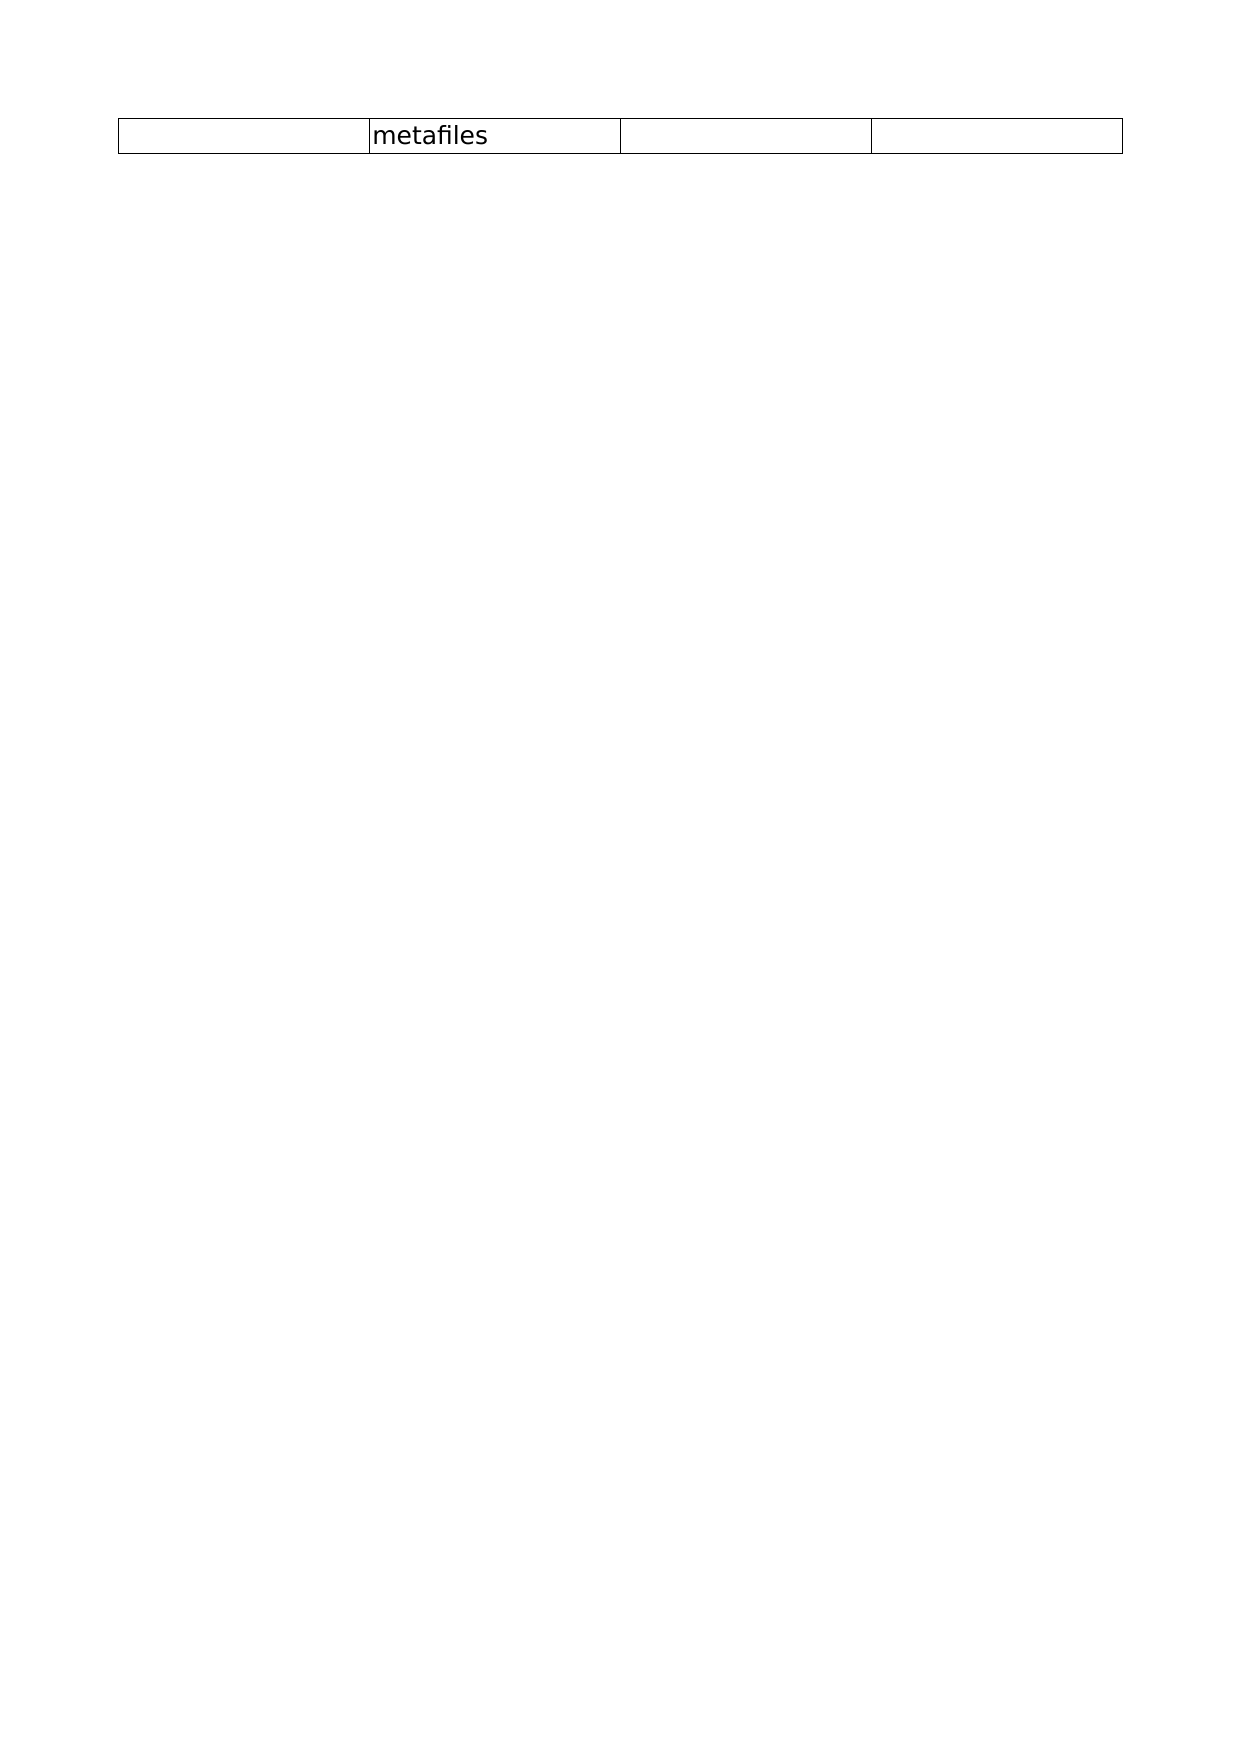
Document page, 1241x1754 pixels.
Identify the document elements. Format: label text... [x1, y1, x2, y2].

table_header [872, 119, 1122, 153]
table_header metafiles [370, 119, 620, 153]
table_header [119, 119, 369, 153]
table_header [621, 119, 871, 153]
